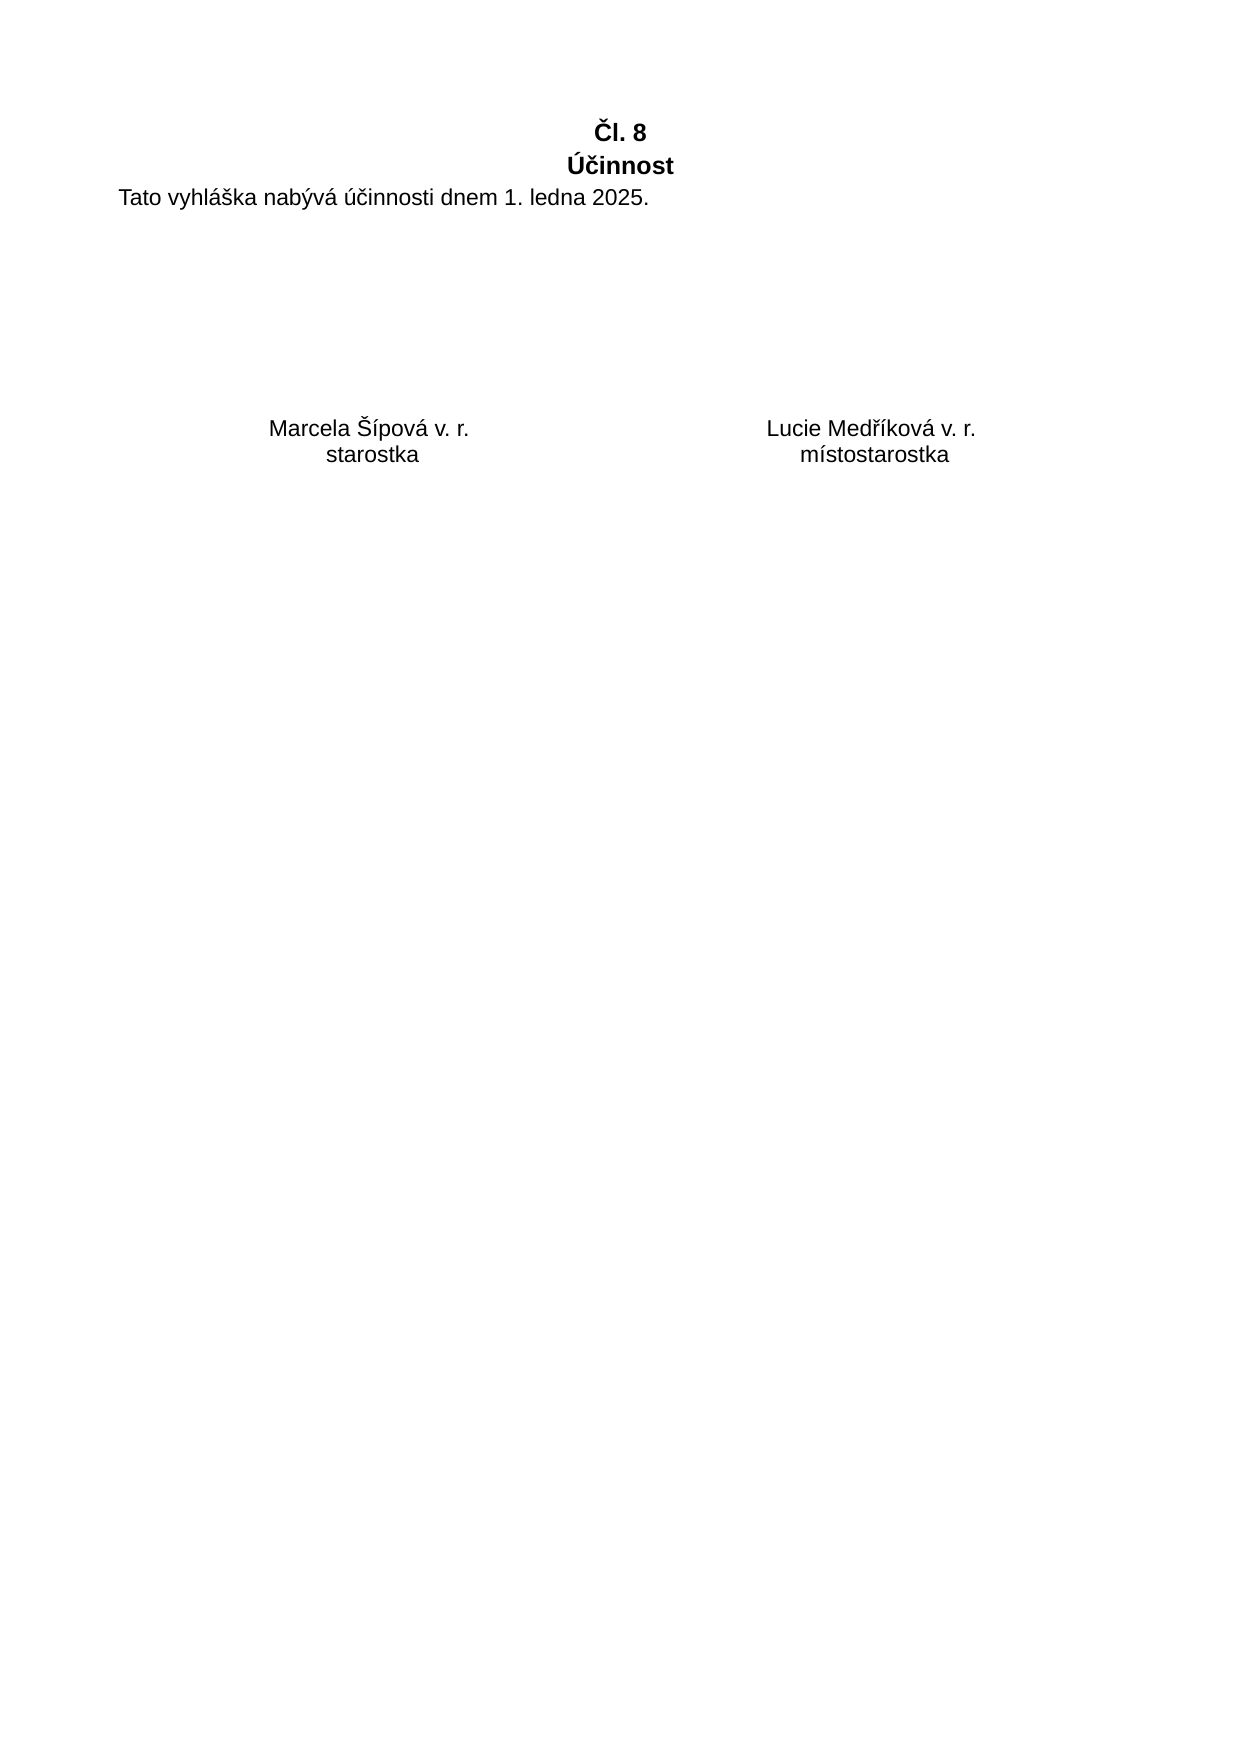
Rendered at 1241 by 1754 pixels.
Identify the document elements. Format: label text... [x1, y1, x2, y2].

table_cell [620, 473, 1122, 591]
subtitle Čl. 8 Účinnost [118, 118, 1122, 180]
table_header Lucie Medříková v. r. místostarostka [620, 355, 1122, 473]
table_cell [118, 473, 620, 591]
table_header Marcela Šípová v. r. starostka [118, 355, 620, 473]
text Tato vyhláška nabývá účinnosti dnem 1. ledna 2025. [118, 184, 1122, 211]
